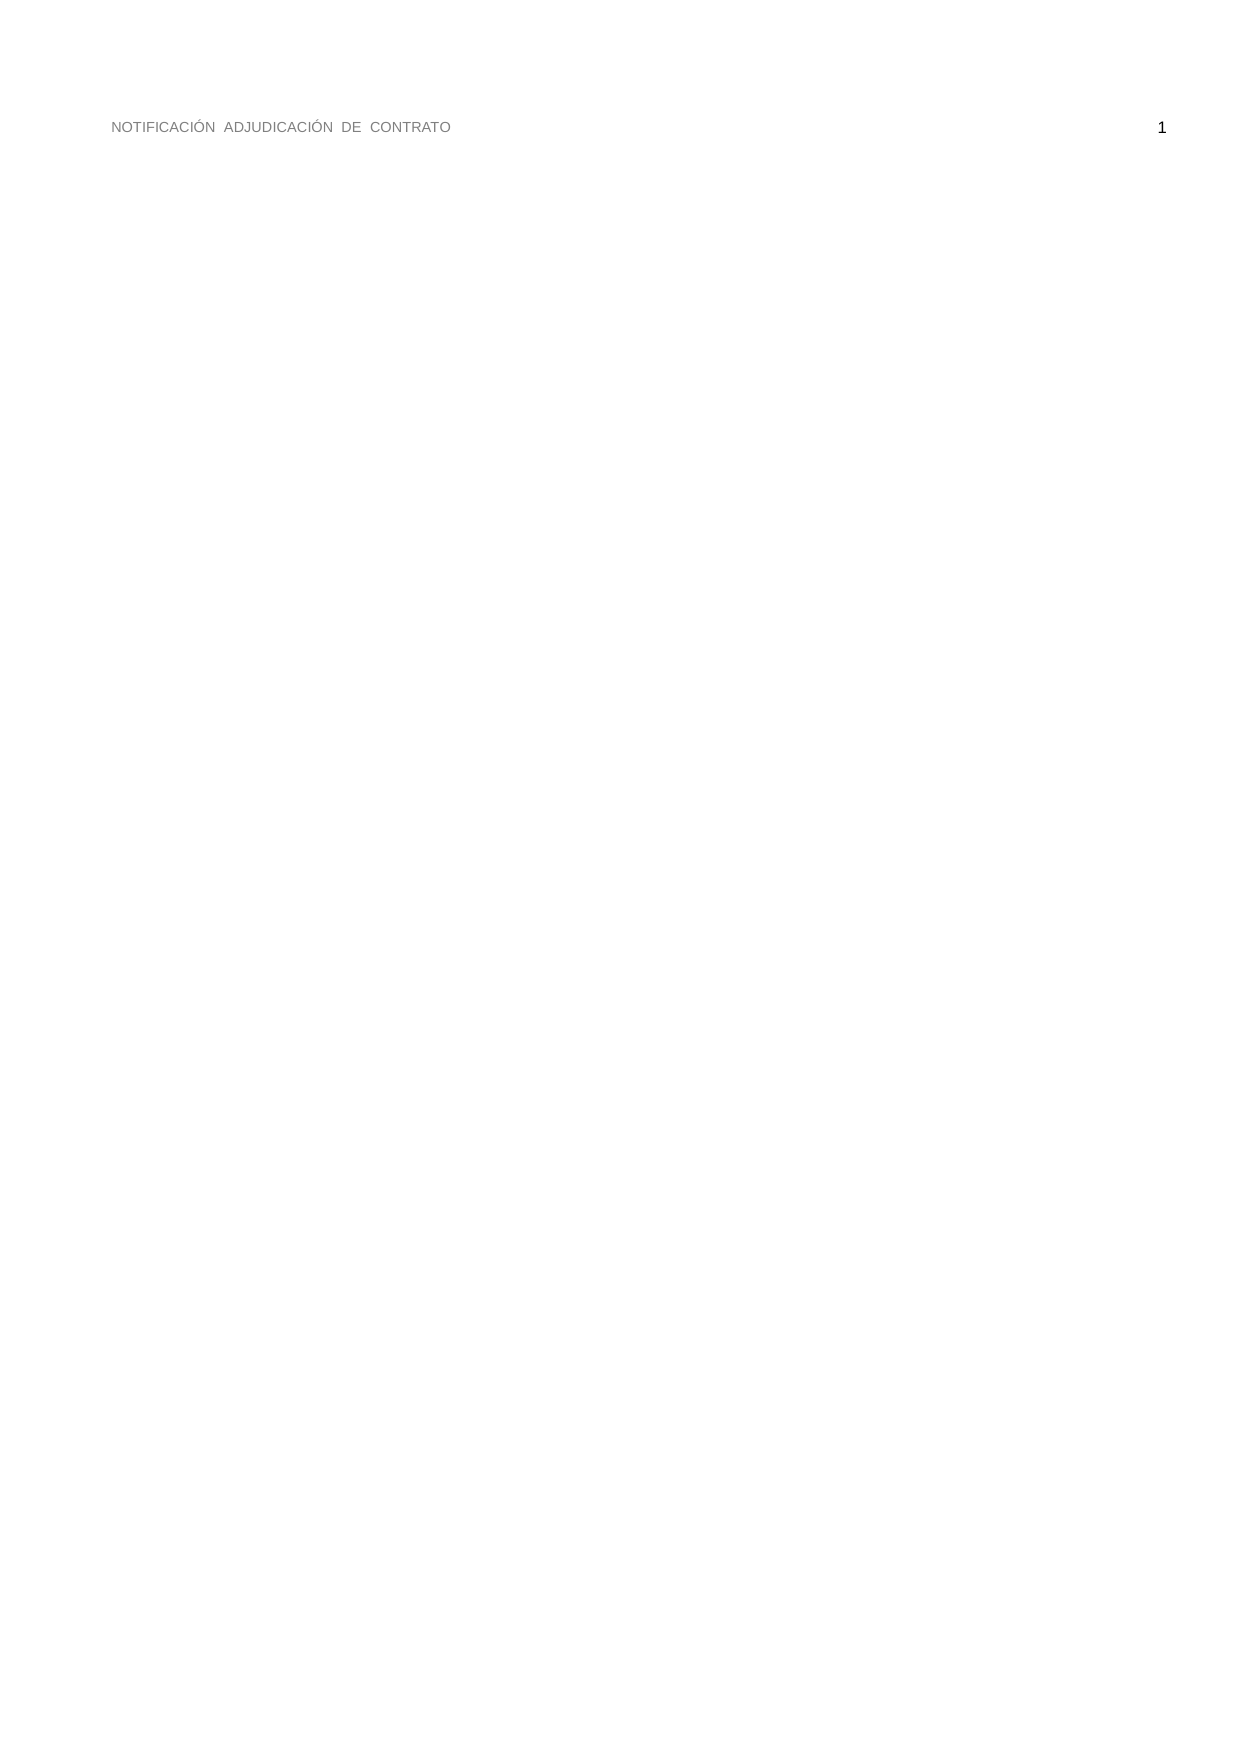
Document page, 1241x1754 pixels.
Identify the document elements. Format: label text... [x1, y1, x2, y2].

text NOTIFICACIÓN ADJUDICACIÓN DE CONTRATO 1 [111, 118, 1169, 137]
